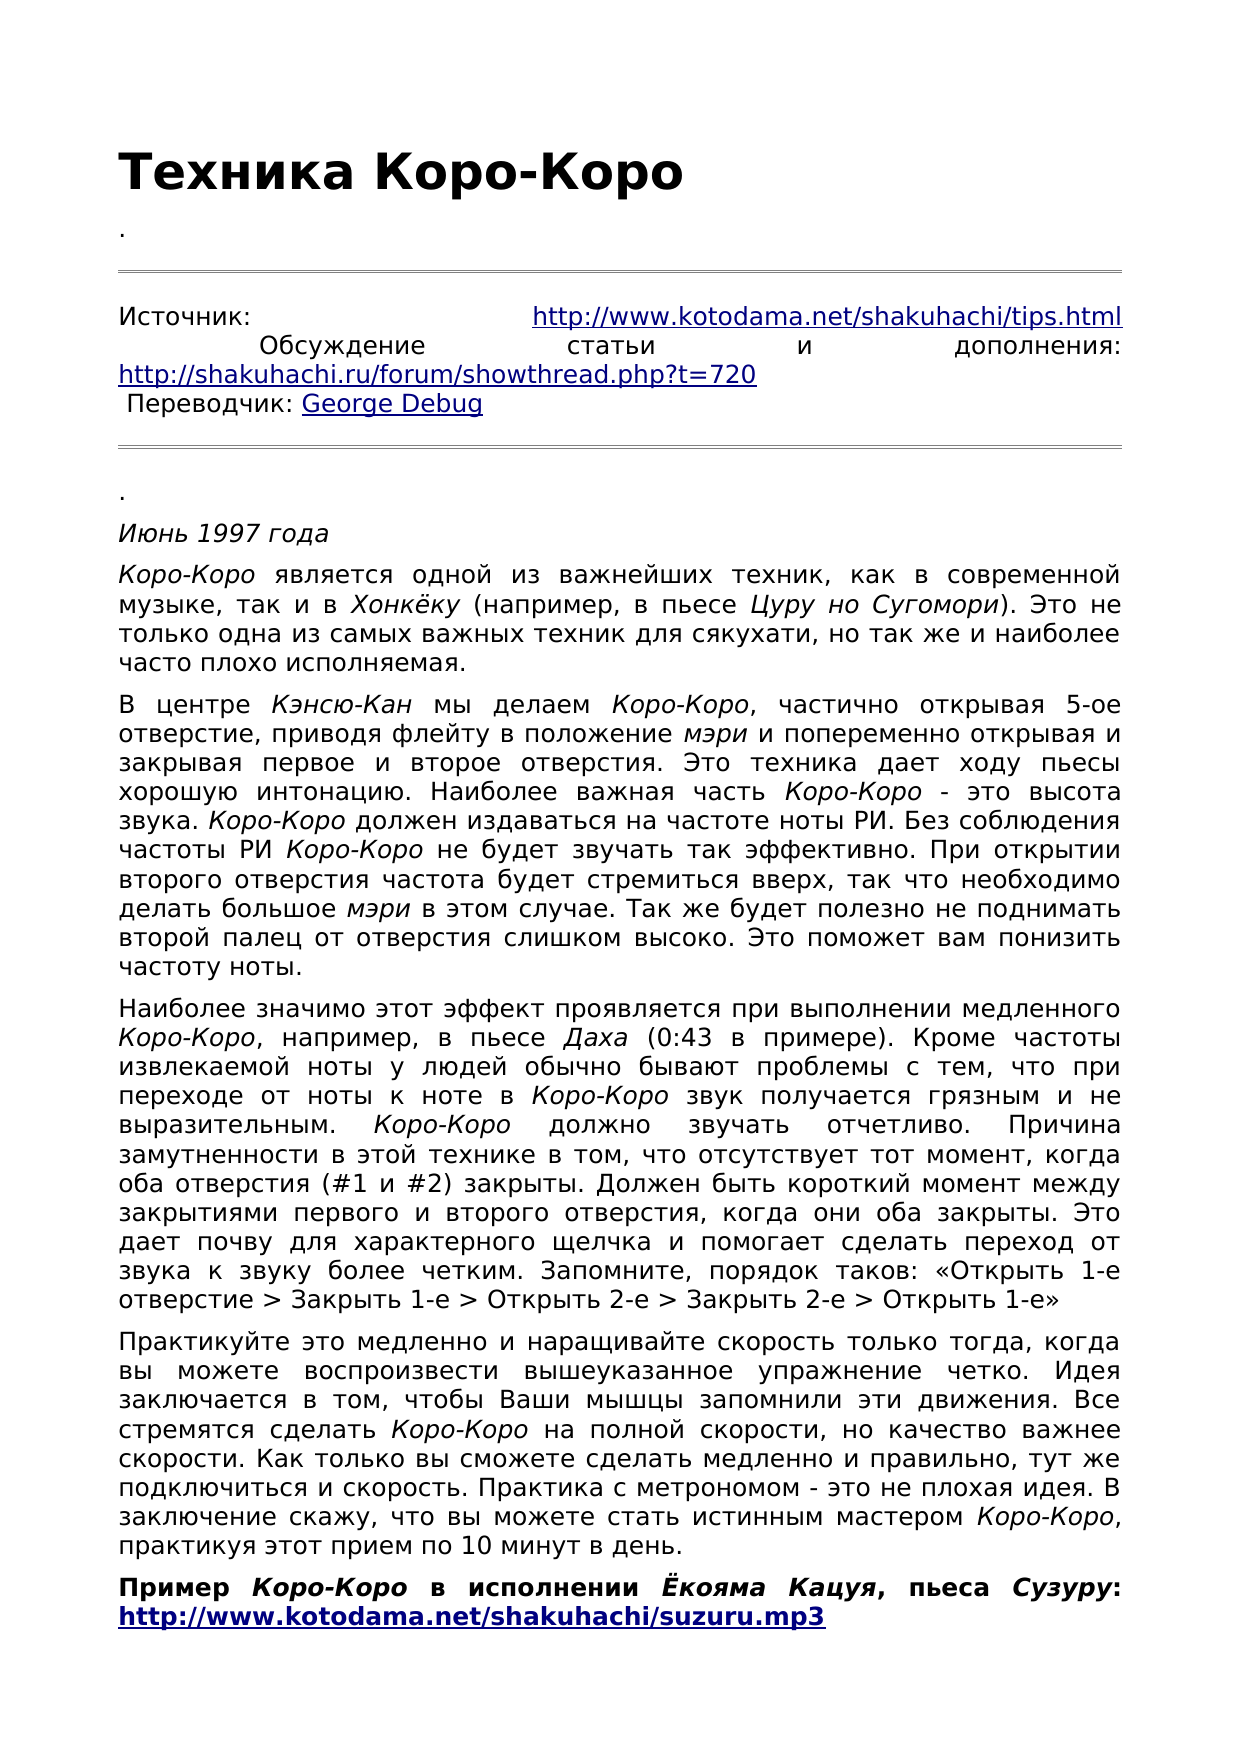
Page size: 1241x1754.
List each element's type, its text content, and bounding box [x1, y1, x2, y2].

text Июнь 1997 года [118, 519, 1122, 548]
text Источник: http://www.kotodama.net/shakuhachi/tips.html Обсуждение статьи и дополнения: http://shakuhachi.ru/forum/showthread.php?t=720 Переводчик: George Debug [118, 302, 1122, 418]
text В центре Кэнсю-Кан мы делаем Коро-Коро, частично открывая 5-ое отверстие, приводя флейту в положение мэри и попеременно открывая и закрывая первое и второе отверстия. Это техника дает ходу пьесы хорошую интонацию. Наиболее важная часть Коро-Коро - это высота звука. Коро-Коро должен издаваться на частоте ноты РИ. Без соблюдения частоты РИ Коро-Коро не будет звучать так эффективно. При открытии второго отверстия частота будет стремиться вверх, так что необходимо делать большое мэри в этом случае. Так же будет полезно не поднимать второй палец от отверстия слишком высоко. Это поможет вам понизить частоту ноты. [118, 690, 1122, 982]
subtitle Техника Коро-Коро [118, 143, 1122, 201]
text . [118, 477, 1122, 507]
text Практикуйте это медленно и наращивайте скорость только тогда, когда вы можете воспроизвести вышеуказанное упражнение четко. Идея заключается в том, чтобы Ваши мышцы запомнили эти движения. Все стремятся сделать Коро-Коро на полной скорости, но качество важнее скорости. Как только вы сможете сделать медленно и правильно, тут же подключиться и скорость. Практика с метрономом - это не плохая идея. В заключение скажу, что вы можете стать истинным мастером Коро-Коро, практикуя этот прием по 10 минут в день. [118, 1327, 1122, 1561]
text . [118, 214, 1122, 243]
text Коро-Коро является одной из важнейших техник, как в современной музыке, так и в Хонкёку (например, в пьесе Цуру но Сугомори). Это не только одна из самых важных техник для сякухати, но так же и наиболее часто плохо исполняемая. [118, 561, 1122, 677]
text Наиболее значимо этот эффект проявляется при выполнении медленного Коро-Коро, например, в пьесе Даха (0:43 в примере). Кроме частоты извлекаемой ноты у людей обычно бывают проблемы с тем, что при переходе от ноты к ноте в Коро-Коро звук получается грязным и не выразительным. Коро-Коро должно звучать отчетливо. Причина замутненности в этой технике в том, что отсутствует тот момент, когда оба отверстия (#1 и #2) закрыты. Должен быть короткий момент между закрытиями первого и второго отверстия, когда они оба закрыты. Это дает почву для характерного щелчка и помогает сделать переход от звука к звуку более четким. Запомните, порядок таков: «Открыть 1-е отверстие > Закрыть 1-е > Открыть 2-е > Закрыть 2-е > Открыть 1-е» [118, 994, 1122, 1315]
text Пример Коро-Коро в исполнении Ёкояма Кацуя, пьеса Сузуру: http://www.kotodama.net/shakuhachi/suzuru.mp3 [118, 1573, 1122, 1632]
